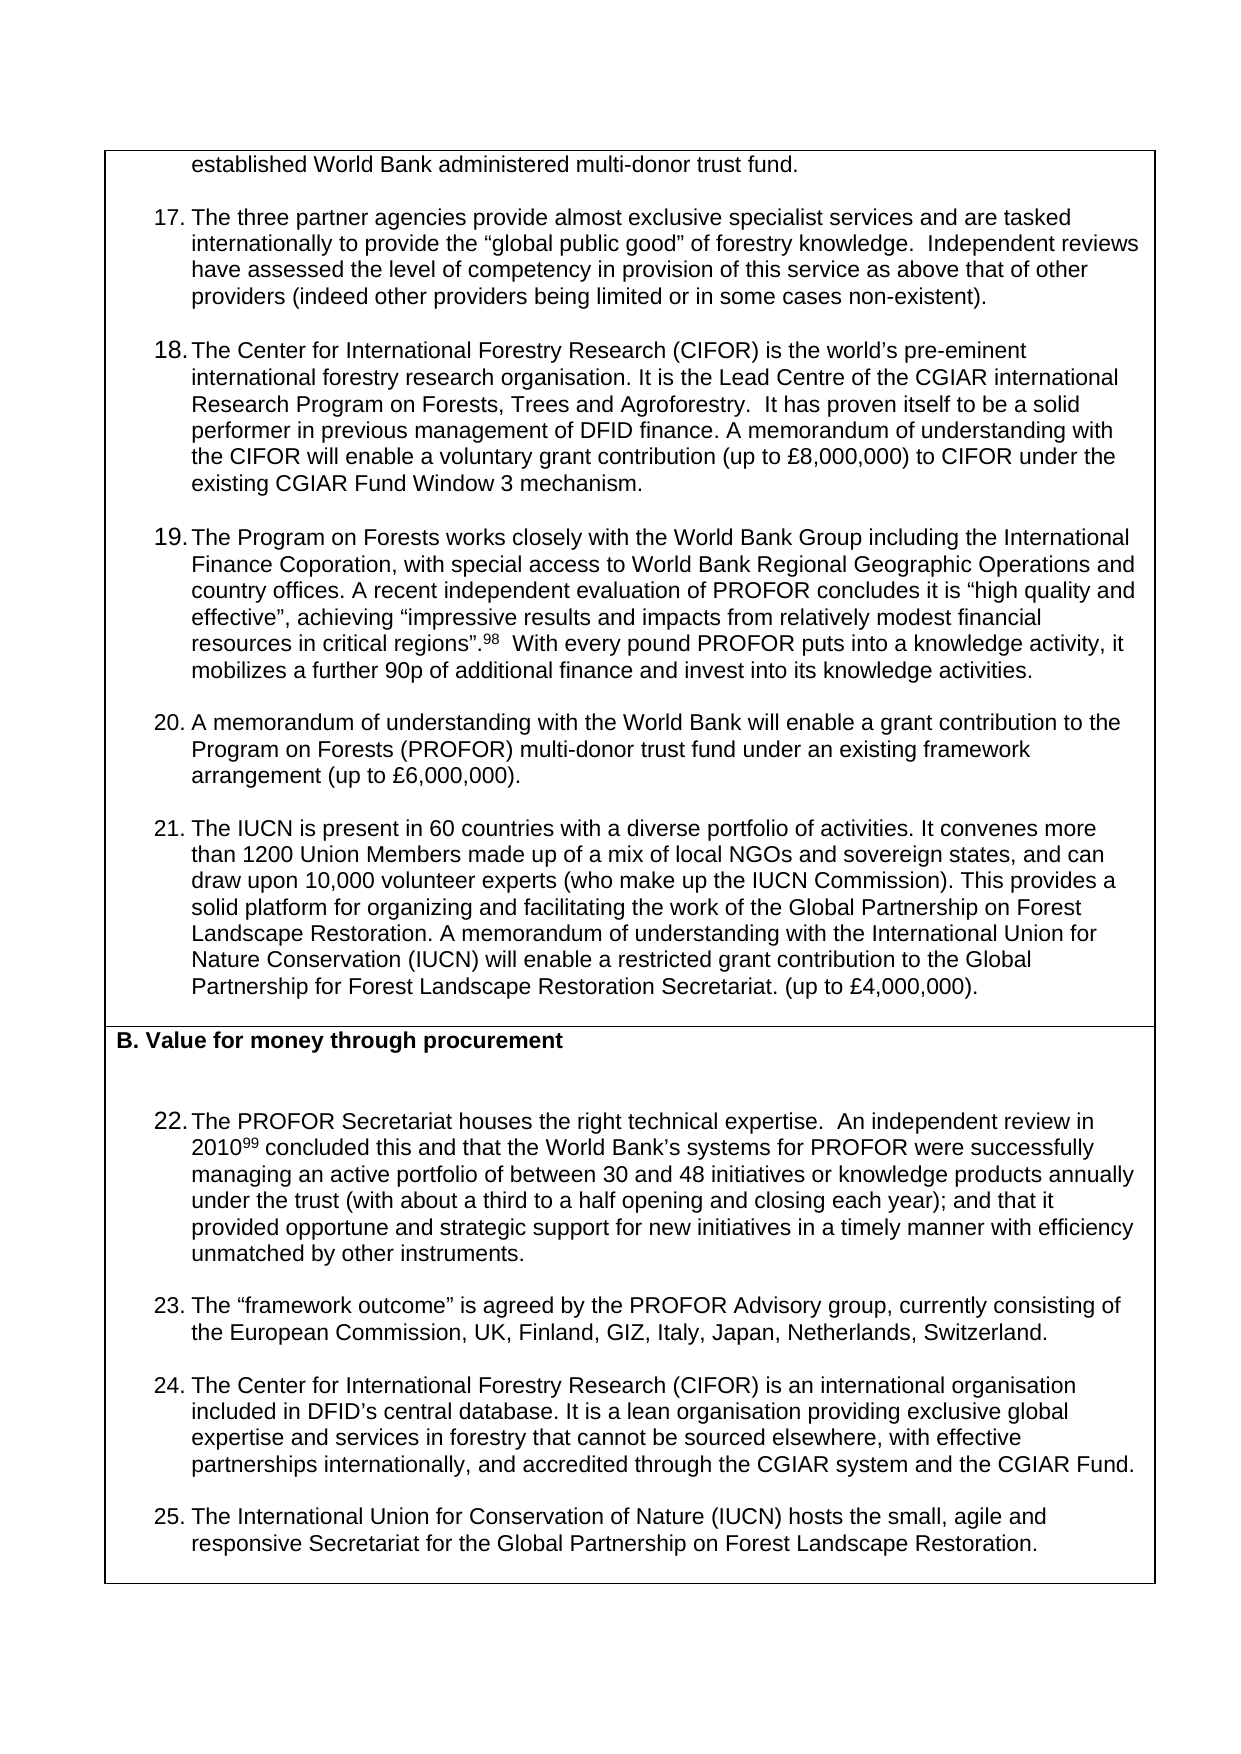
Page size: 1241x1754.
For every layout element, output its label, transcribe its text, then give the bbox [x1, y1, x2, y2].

table_cell established World Bank administered multi-donor trust fund. The three partner agencies provide almost exclusive specialist services and are tasked internationally to provide the “global public good” of forestry knowledge. Independent reviews have assessed the level of competency in provision of this service as above that of other providers (indeed other providers being limited or in some cases non-existent). The Center for International Forestry Research (CIFOR) is the world’s pre-eminent international forestry research organisation. It is the Lead Centre of the CGIAR international Research Program on Forests, Trees and Agroforestry. It has proven itself to be a solid performer in previous management of DFID finance. A memorandum of understanding with the CIFOR will enable a voluntary grant contribution (up to £8,000,000) to CIFOR under the existing CGIAR Fund Window 3 mechanism. The Program on Forests works closely with the World Bank Group including the International Finance Coporation, with special access to World Bank Regional Geographic Operations and country offices. A recent independent evaluation of PROFOR concludes it is “high quality and effective”, achieving “impressive results and impacts from relatively modest financial resources in critical regions”. With every pound PROFOR puts into a knowledge activity, it mobilizes a further 90p of additional finance and invest into its knowledge activities. A memorandum of understanding with the World Bank will enable a grant contribution to the Program on Forests (PROFOR) multi-donor trust fund under an existing framework arrangement (up to £6,000,000). The IUCN is present in 60 countries with a diverse portfolio of activities. It convenes more than 1200 Union Members made up of a mix of local NGOs and sovereign states, and can draw upon 10,000 volunteer experts (who make up the IUCN Commission). This provides a solid platform for organizing and facilitating the work of the Global Partnership on Forest Landscape Restoration. A memorandum of understanding with the International Union for Nature Conservation (IUCN) will enable a restricted grant contribution to the Global Partnership for Forest Landscape Restoration Secretariat. (up to £4,000,000). [106, 151, 1154, 1026]
table_cell B. Value for money through procurement The PROFOR Secretariat houses the right technical expertise. An independent review in 2010 concluded this and that the World Bank’s systems for PROFOR were successfully managing an active portfolio of between 30 and 48 initiatives or knowledge products annually under the trust (with about a third to a half opening and closing each year); and that it provided opportune and strategic support for new initiatives in a timely manner with efficiency unmatched by other instruments. The “framework outcome” is agreed by the PROFOR Advisory group, currently consisting of the European Commission, UK, Finland, GIZ, Italy, Japan, Netherlands, Switzerland. The Center for International Forestry Research (CIFOR) is an international organisation included in DFID’s central database. It is a lean organisation providing exclusive global expertise and services in forestry that cannot be sourced elsewhere, with effective partnerships internationally, and accredited through the CGIAR system and the CGIAR Fund. The International Union for Conservation of Nature (IUCN) hosts the small, agile and responsive Secretariat for the Global Partnership on Forest Landscape Restoration. CIFOR’s current overhead is 19%. The Consortium of International Agricultural Research Centres (CGIAR), of which CIFOR is one of fifteen of members, aims to reduce and harmonise overheads to 15% or below (including the 2% Fund “cost sharing percentage”) within the next 2 years. The World Bank cost recovery and administration fee for PROFOR trust fund is 5%. The IUCN overhead for management of the GPFLR secretariat is [10%]. Both CIFOR and IUCN will carry out benchmarking exercises to assess the value they get for their administrative unit costs this year, their cost recovery approaches and compare value with similar bodies, including those of DFID itself. [106, 1027, 1154, 1582]
